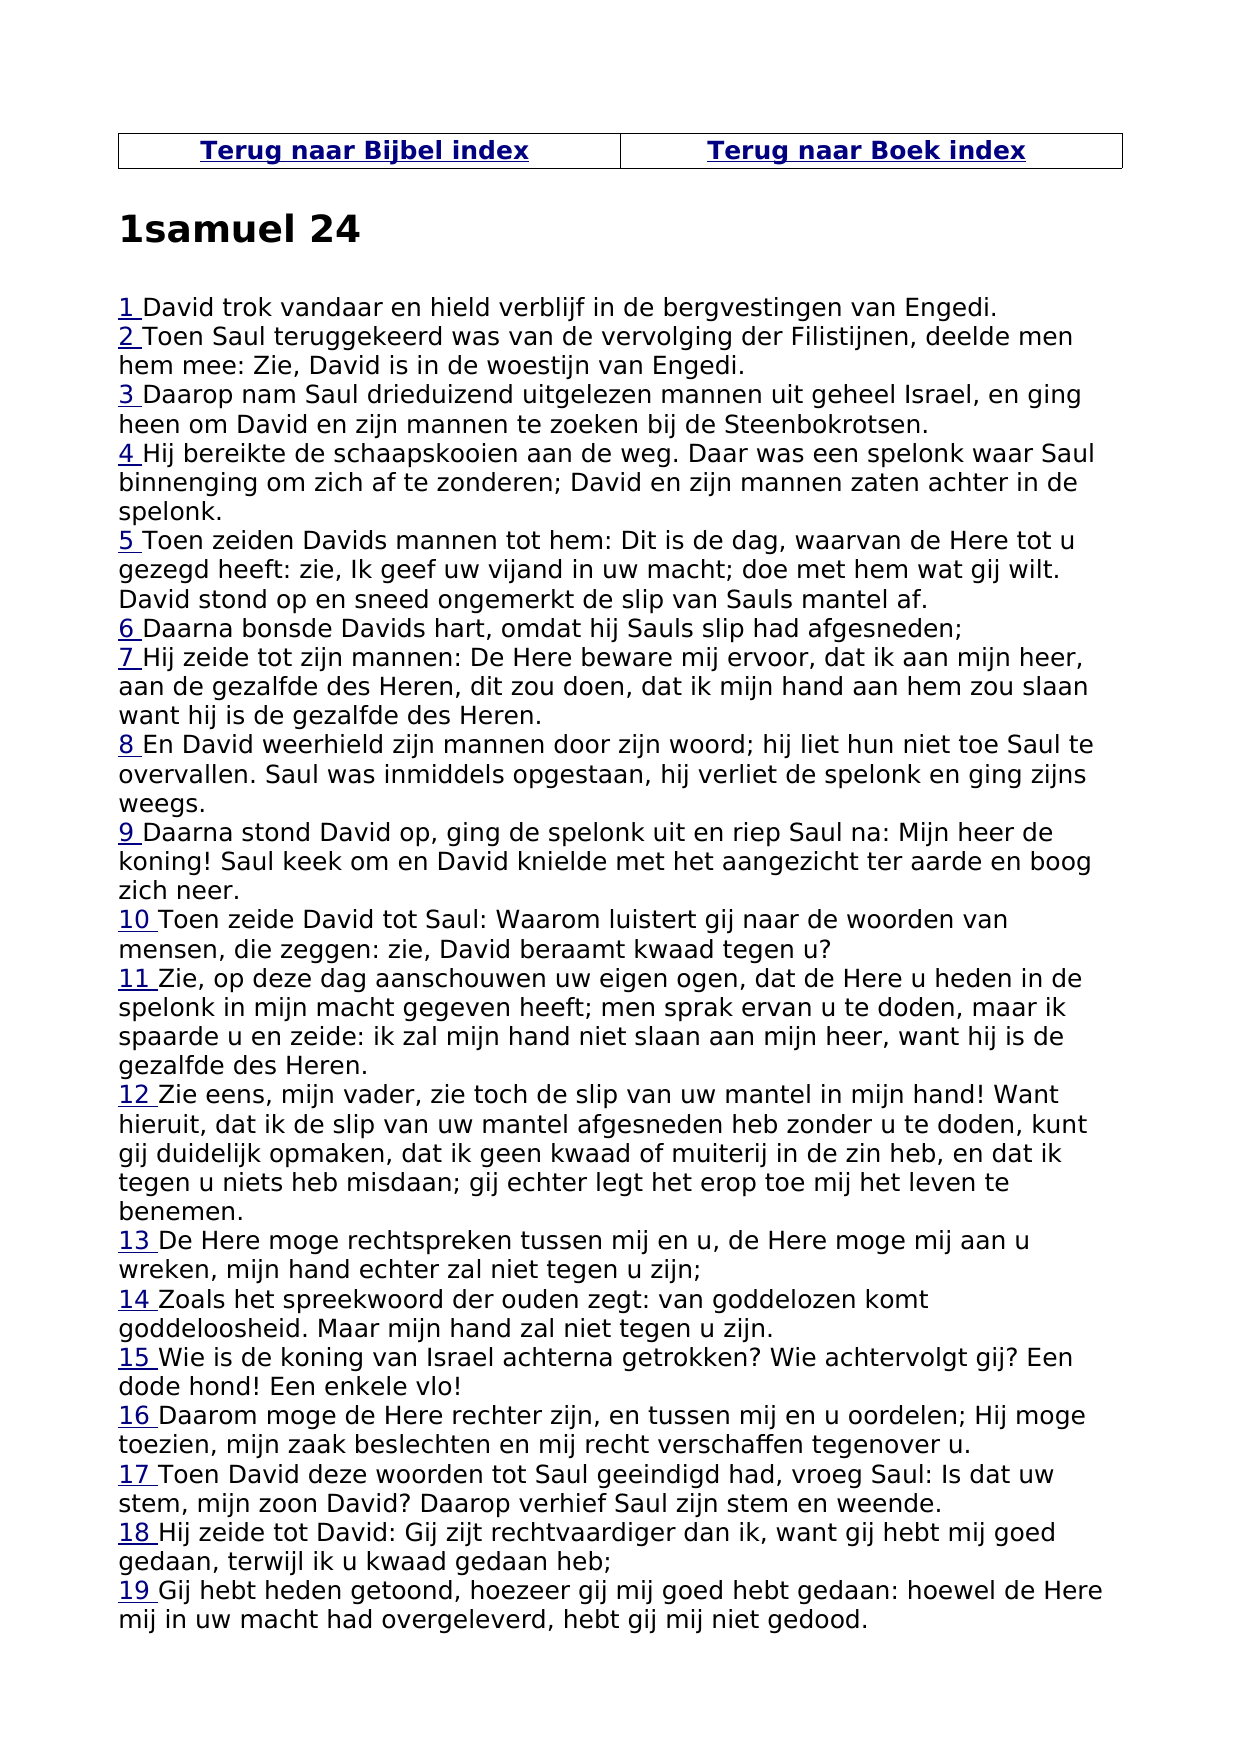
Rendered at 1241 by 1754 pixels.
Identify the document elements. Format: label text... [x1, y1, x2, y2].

text 1 David trok vandaar en hield verblijf in de bergvestingen van Engedi. 2 Toen Saul teruggekeerd was van de vervolging der Filistijnen, deelde men hem mee: Zie, David is in de woestijn van Engedi. 3 Daarop nam Saul drieduizend uitgelezen mannen uit geheel Israel, en ging heen om David en zijn mannen te zoeken bij de Steenbokrotsen. 4 Hij bereikte de schaapskooien aan de weg. Daar was een spelonk waar Saul binnenging om zich af te zonderen; David en zijn mannen zaten achter in de spelonk. 5 Toen zeiden Davids mannen tot hem: Dit is de dag, waarvan de Here tot u gezegd heeft: zie, Ik geef uw vijand in uw macht; doe met hem wat gij wilt. David stond op en sneed ongemerkt de slip van Sauls mantel af. 6 Daarna bonsde Davids hart, omdat hij Sauls slip had afgesneden; 7 Hij zeide tot zijn mannen: De Here beware mij ervoor, dat ik aan mijn heer, aan de gezalfde des Heren, dit zou doen, dat ik mijn hand aan hem zou slaan want hij is de gezalfde des Heren. 8 En David weerhield zijn mannen door zijn woord; hij liet hun niet toe Saul te overvallen. Saul was inmiddels opgestaan, hij verliet de spelonk en ging zijns weegs. 9 Daarna stond David op, ging de spelonk uit en riep Saul na: Mijn heer de koning! Saul keek om en David knielde met het aangezicht ter aarde en boog zich neer. 10 Toen zeide David tot Saul: Waarom luistert gij naar de woorden van mensen, die zeggen: zie, David beraamt kwaad tegen u? 11 Zie, op deze dag aanschouwen uw eigen ogen, dat de Here u heden in de spelonk in mijn macht gegeven heeft; men sprak ervan u te doden, maar ik spaarde u en zeide: ik zal mijn hand niet slaan aan mijn heer, want hij is de gezalfde des Heren. 12 Zie eens, mijn vader, zie toch de slip van uw mantel in mijn hand! Want hieruit, dat ik de slip van uw mantel afgesneden heb zonder u te doden, kunt gij duidelijk opmaken, dat ik geen kwaad of muiterij in de zin heb, en dat ik tegen u niets heb misdaan; gij echter legt het erop toe mij het leven te benemen. 13 De Here moge rechtspreken tussen mij en u, de Here moge mij aan u wreken, mijn hand echter zal niet tegen u zijn; 14 Zoals het spreekwoord der ouden zegt: van goddelozen komt goddeloosheid. Maar mijn hand zal niet tegen u zijn. 15 Wie is de koning van Israel achterna getrokken? Wie achtervolgt gij? Een dode hond! Een enkele vlo! 16 Daarom moge de Here rechter zijn, en tussen mij en u oordelen; Hij moge toezien, mijn zaak beslechten en mij recht verschaffen tegenover u. 17 Toen David deze woorden tot Saul geeindigd had, vroeg Saul: Is dat uw stem, mijn zoon David? Daarop verhief Saul zijn stem en weende. 18 Hij zeide tot David: Gij zijt rechtvaardiger dan ik, want gij hebt mij goed gedaan, terwijl ik u kwaad gedaan heb; 19 Gij hebt heden getoond, hoezeer gij mij goed hebt gedaan: hoewel de Here mij in uw macht had overgeleverd, hebt gij mij niet gedood. [118, 264, 1122, 1635]
subtitle 1samuel 24 [118, 208, 1122, 252]
table_header Terug naar Boek index [621, 134, 1122, 168]
table_header Terug naar Bijbel index [119, 134, 620, 168]
